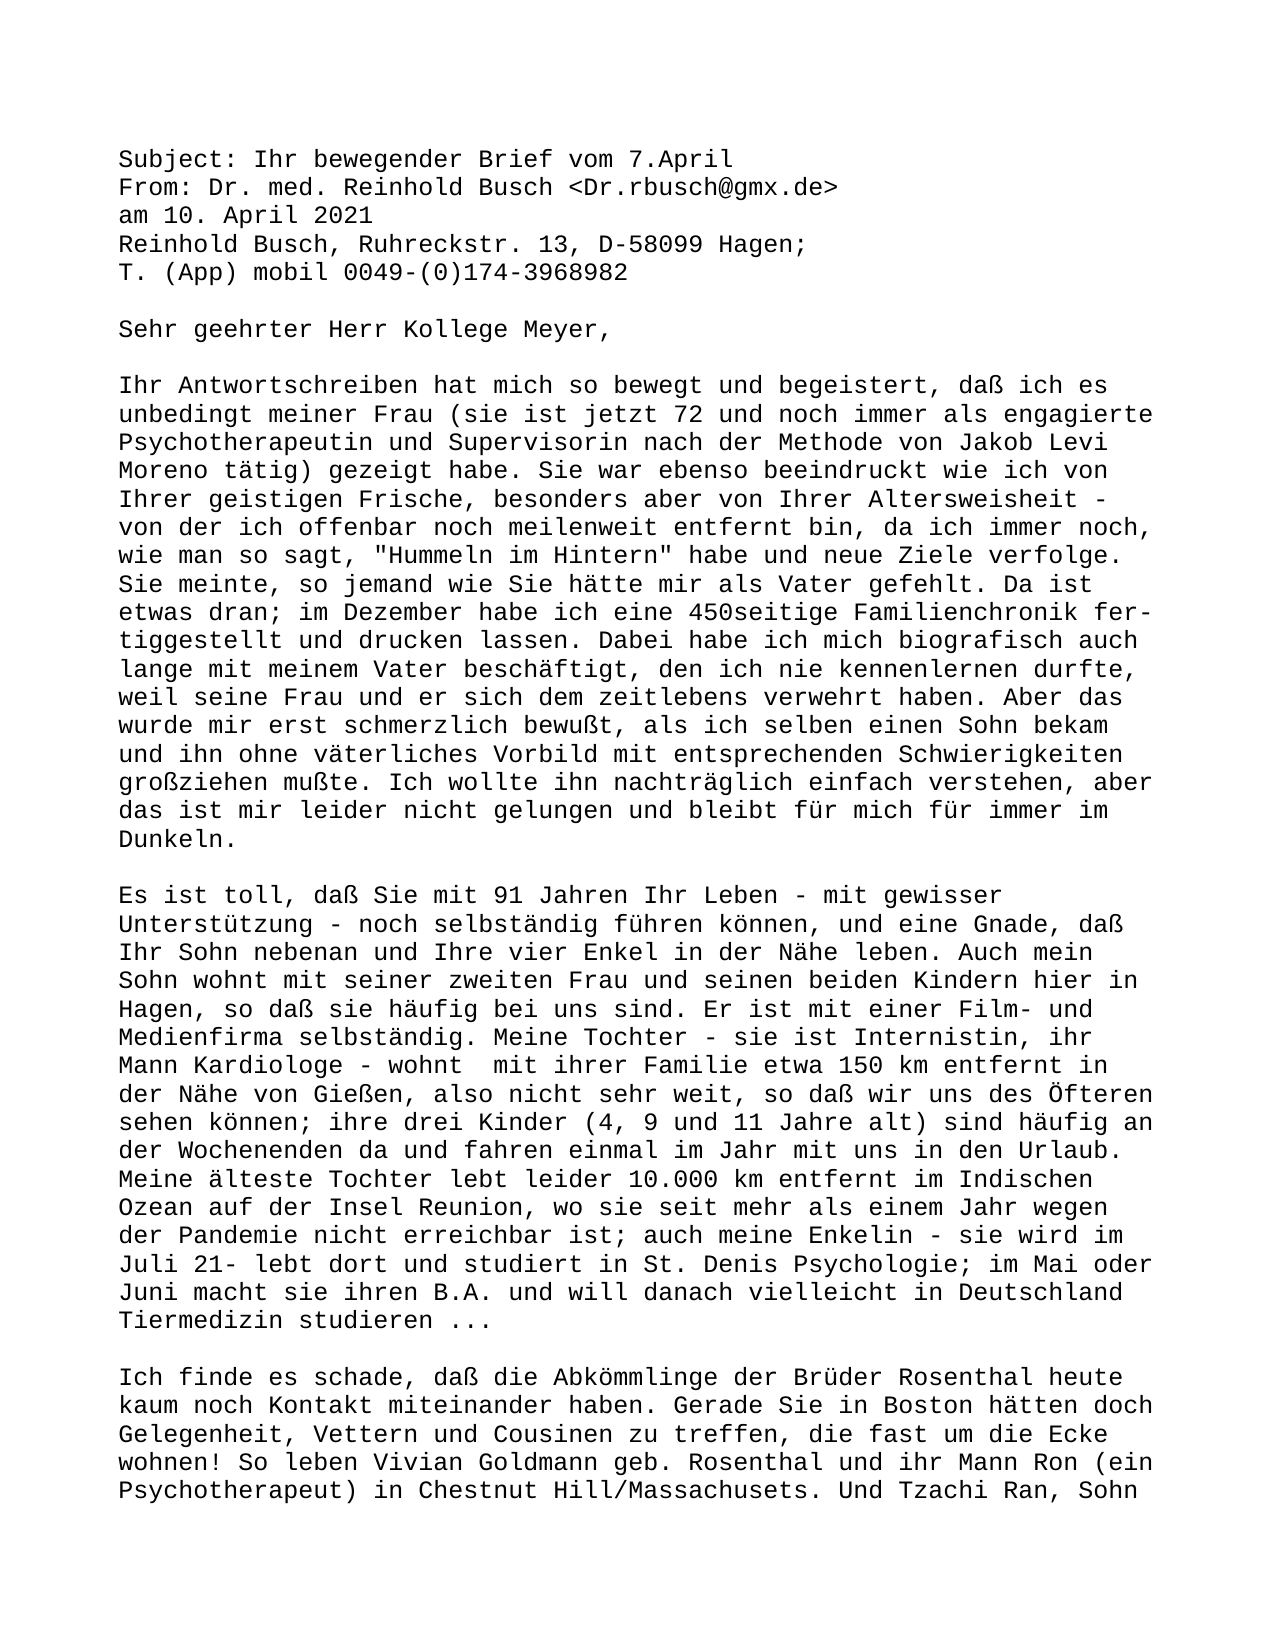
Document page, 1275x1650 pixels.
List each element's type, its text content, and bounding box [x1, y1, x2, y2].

text Sehr geehrter Herr Kollege Meyer, [118, 316, 1157, 345]
text Es ist toll, daß Sie mit 91 Jahren Ihr Leben - mit gewisser Unterstützung - noch selbständig führen können, und eine Gnade, daß Ihr Sohn nebenan und Ihre vier Enkel in der Nähe leben. Auch mein Sohn wohnt mit seiner zweiten Frau und seinen beiden Kindern hier in Hagen, so daß sie häufig bei uns sind. Er ist mit einer Film- und Medienfirma selbständig. Meine Tochter - sie ist Internistin, ihr Mann Kardiologe - wohnt mit ihrer Familie etwa 150 km entfernt in der Nähe von Gießen, also nicht sehr weit, so daß wir uns des Öfteren sehen können; ihre drei Kinder (4, 9 und 11 Jahre alt) sind häufig an der Wochenenden da und fahren einmal im Jahr mit uns in den Urlaub. Meine älteste Tochter lebt leider 10.000 km entfernt im Indischen Ozean auf der Insel Reunion, wo sie seit mehr als einem Jahr wegen der Pandemie nicht erreichbar ist; auch meine Enkelin - sie wird im Juli 21- lebt dort und studiert in St. Denis Psychologie; im Mai oder Juni macht sie ihren B.A. und will danach vielleicht in Deutschland Tiermedizin studieren ... [118, 883, 1157, 1336]
text Ich finde es schade, daß die Abkömmlinge der Brüder Rosenthal heute kaum noch Kontakt miteinander haben. Gerade Sie in Boston hätten doch Gelegenheit, Vettern und Cousinen zu treffen, die fast um die Ecke wohnen! So leben Vivian Goldmann geb. Rosenthal und ihr Mann Ron (ein Psychotherapeut) in Chestnut Hill/Massachusets. Und Tzachi Ran, Sohn [118, 1365, 1157, 1506]
text Subject: Ihr bewegender Brief vom 7.April [118, 146, 1157, 175]
text From: Dr. med. Reinhold Busch <Dr.rbusch@gmx.de> [118, 175, 1157, 203]
text am 10. April 2021 [118, 203, 1157, 231]
text Reinhold Busch, Ruhreckstr. 13, D-58099 Hagen; [118, 231, 1157, 260]
text Ihr Antwortschreiben hat mich so bewegt und begeistert, daß ich es unbedingt meiner Frau (sie ist jetzt 72 und noch immer als engagierte Psychotherapeutin und Supervisorin nach der Methode von Jakob Levi Moreno tätig) gezeigt habe. Sie war ebenso beeindruckt wie ich von Ihrer geistigen Frische, besonders aber von Ihrer Altersweisheit - von der ich offenbar noch meilenweit entfernt bin, da ich immer noch, wie man so sagt, "Hummeln im Hintern" habe und neue Ziele verfolge. Sie meinte, so jemand wie Sie hätte mir als Vater gefehlt. Da ist etwas dran; im Dezember habe ich eine 450seitige Familienchronik fer-tiggestellt und drucken lassen. Dabei habe ich mich biografisch auch lange mit meinem Vater beschäftigt, den ich nie kennenlernen durfte, weil seine Frau und er sich dem zeitlebens verwehrt haben. Aber das wurde mir erst schmerzlich bewußt, als ich selben einen Sohn bekam und ihn ohne väterliches Vorbild mit entsprechenden Schwierigkeiten großziehen mußte. Ich wollte ihn nachträglich einfach verstehen, aber das ist mir leider nicht gelungen und bleibt für mich für immer im Dunkeln. [118, 373, 1157, 855]
text T. (App) mobil 0049-(0)174-3968982 [118, 260, 1157, 288]
